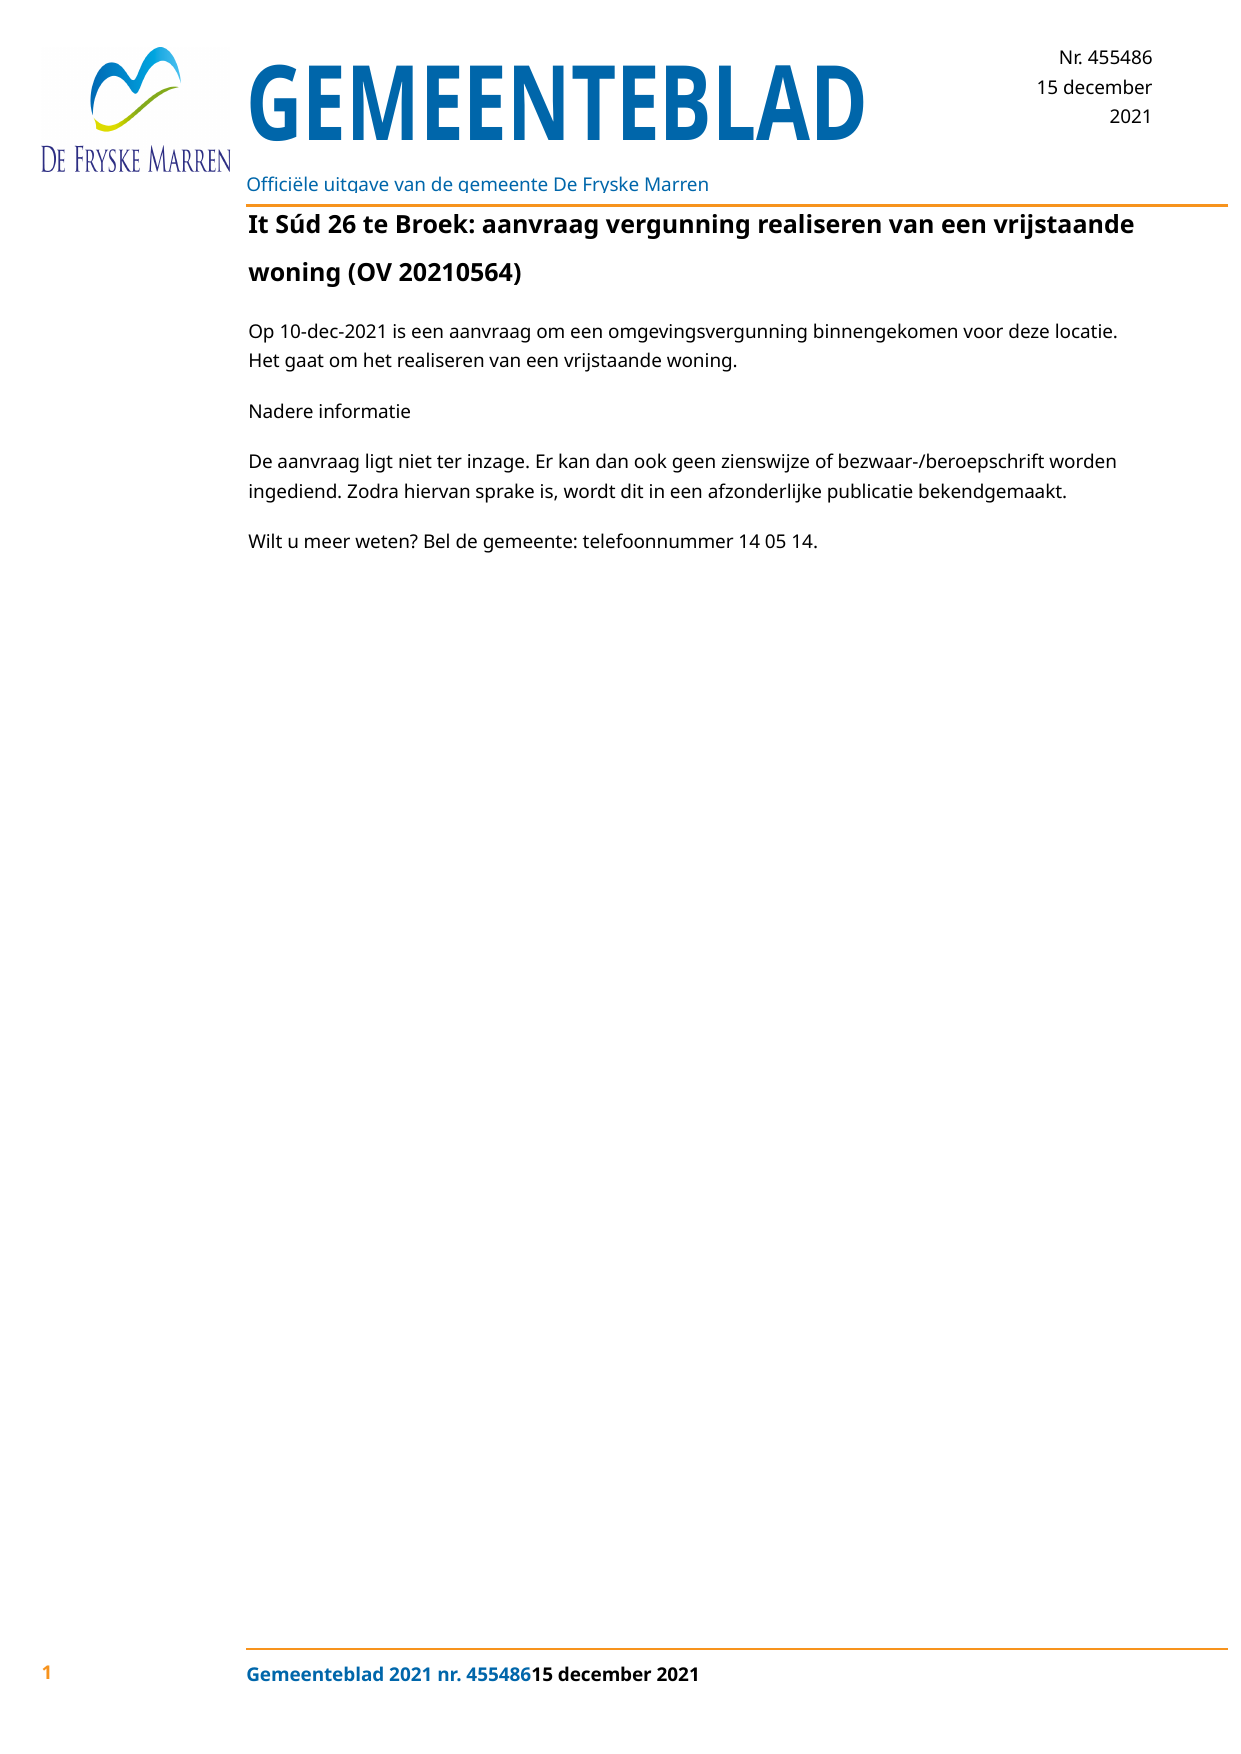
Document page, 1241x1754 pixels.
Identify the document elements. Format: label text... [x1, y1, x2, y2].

text It Súd 26 te Broek: aanvraag vergunning realiseren van een vrijstaande woning (OV 20210564) [248, 207, 1152, 288]
text Wilt u meer weten? Bel de gemeente: telefoonnummer 14 05 14. [248, 528, 1152, 554]
text Nadere informatie [248, 398, 1152, 424]
picture [41, 47, 231, 172]
text Op 10-dec-2021 is een aanvraag om een omgevingsvergunning binnengekomen voor deze locatie. Het gaat om het realiseren van een vrijstaande woning. [248, 318, 1152, 373]
text De aanvraag ligt niet ter inzage. Er kan dan ook geen zienswijze of bezwaar-/beroepschrift worden ingediend. Zodra hiervan sprake is, wordt dit in een afzonderlijke publicatie bekendgemaakt. [248, 448, 1152, 504]
